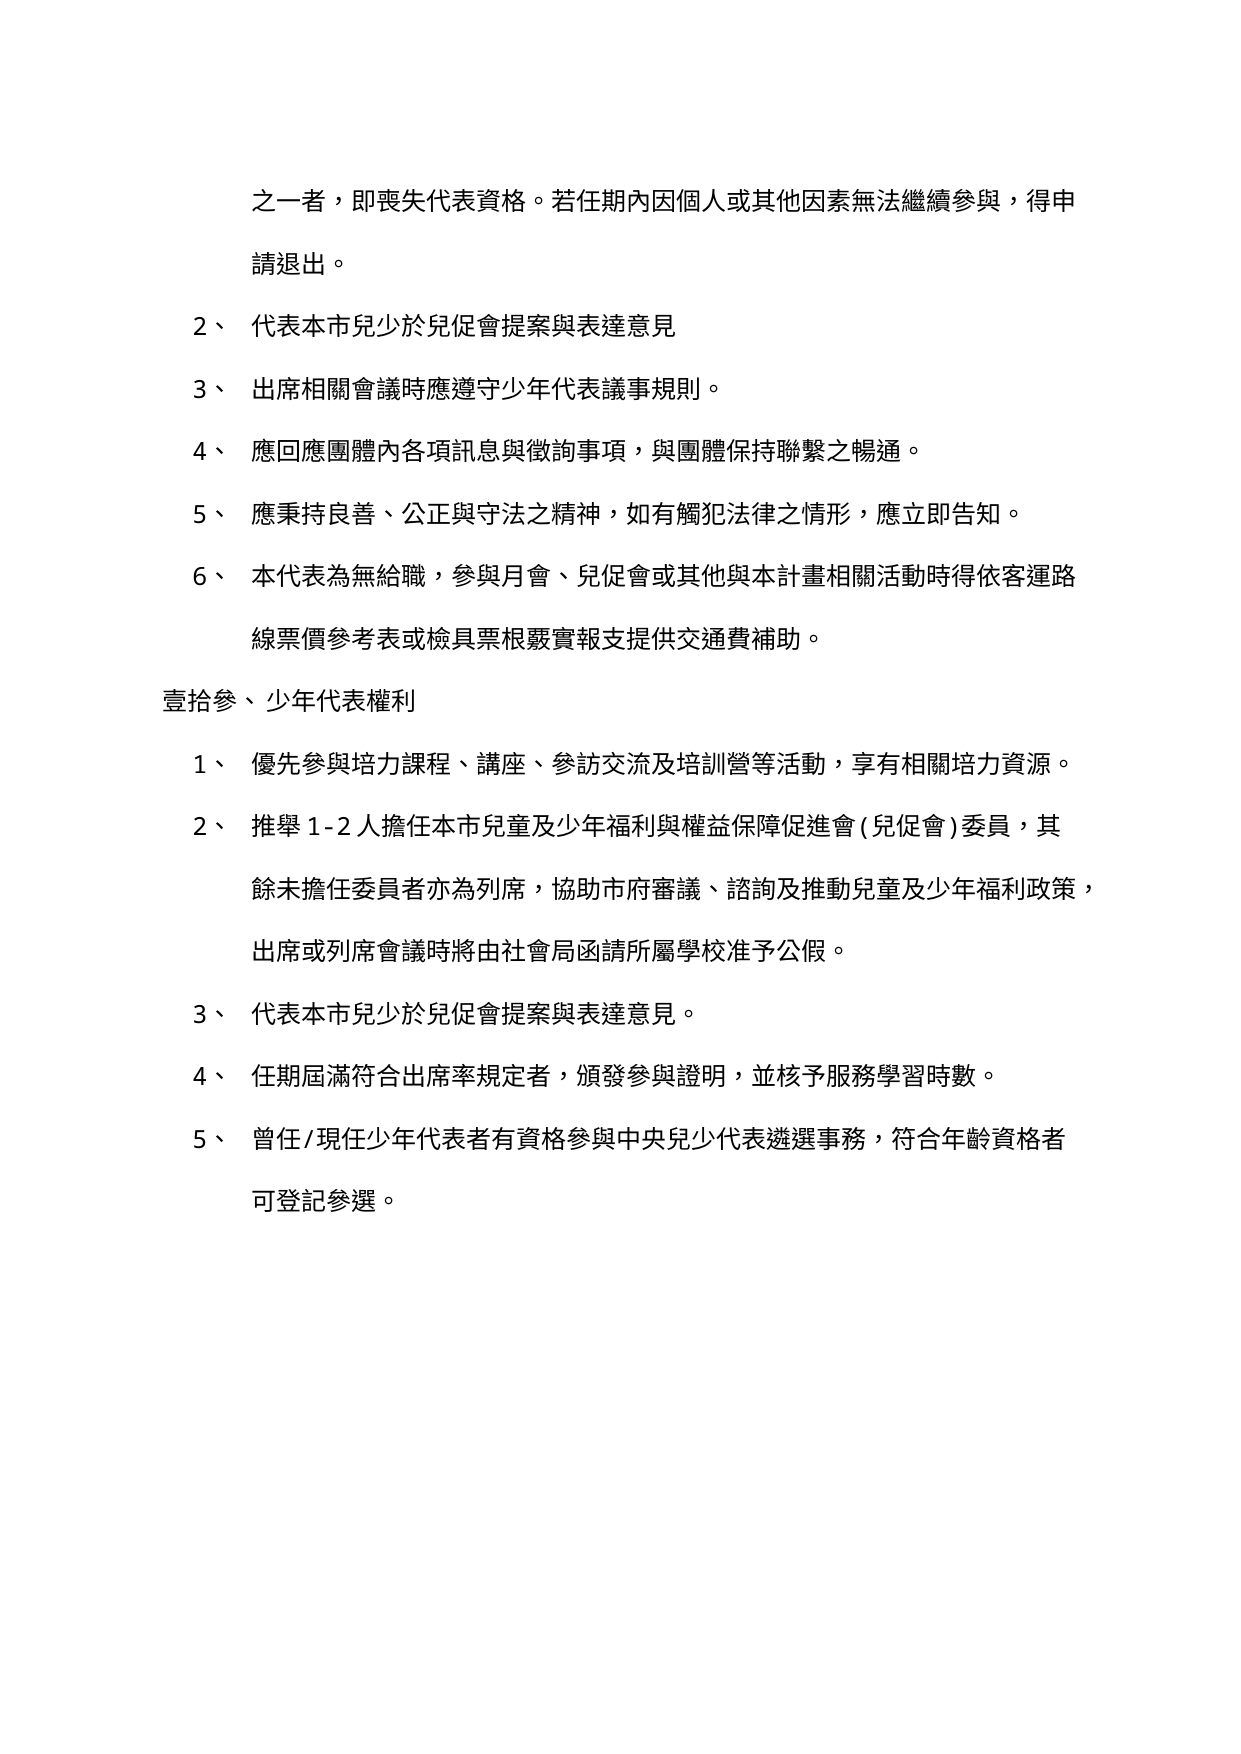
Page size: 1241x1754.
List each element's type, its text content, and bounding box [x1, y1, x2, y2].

list 任期屆滿符合出席率規定者，頒發參與證明，並核予服務學習時數。 [192, 1033, 1078, 1096]
list 應秉持良善、公正與守法之精神，如有觸犯法律之情形，應立即告知。 [192, 471, 1078, 533]
list 優先參與培力課程、講座、參訪交流及培訓營等活動，享有相關培力資源。 [192, 721, 1078, 783]
list 應回應團體內各項訊息與徵詢事項，與團體保持聯繫之暢通。 [192, 408, 1078, 471]
list 代表本市兒少於兒促會提案與表達意見。 [192, 971, 1078, 1033]
list 曾任/現任少年代表者有資格參與中央兒少代表遴選事務，符合年齡資格者可登記參選。 [192, 1096, 1078, 1221]
list 本代表為無給職，參與月會、兒促會或其他與本計畫相關活動時得依客運路線票價參考表或檢具票根覈實報支提供交通費補助。 [192, 533, 1078, 658]
list 少年代表權利 [162, 658, 1078, 721]
list 任內應積極參與24次例行月會、4次兒促會討論與提案、6次培力課程、兒少宣導活動、4次局處或縣市交流，若無法出席，應向內部辦理請假程序，若未辦理請假程序連續缺席3次者、或請假次數超過每年應出席次數之二分之一者，即喪失代表資格。若任期內因個人或其他因素無法繼續參與，得申請退出。 [192, 158, 1078, 283]
list 出席相關會議時應遵守少年代表議事規則。 [192, 346, 1078, 408]
list 代表本市兒少於兒促會提案與表達意見 [192, 283, 1078, 346]
list 推舉1-2人擔任本市兒童及少年福利與權益保障促進會(兒促會)委員，其餘未擔任委員者亦為列席，協助市府審議、諮詢及推動兒童及少年福利政策，出席或列席會議時將由社會局函請所屬學校准予公假。 [192, 783, 1078, 971]
